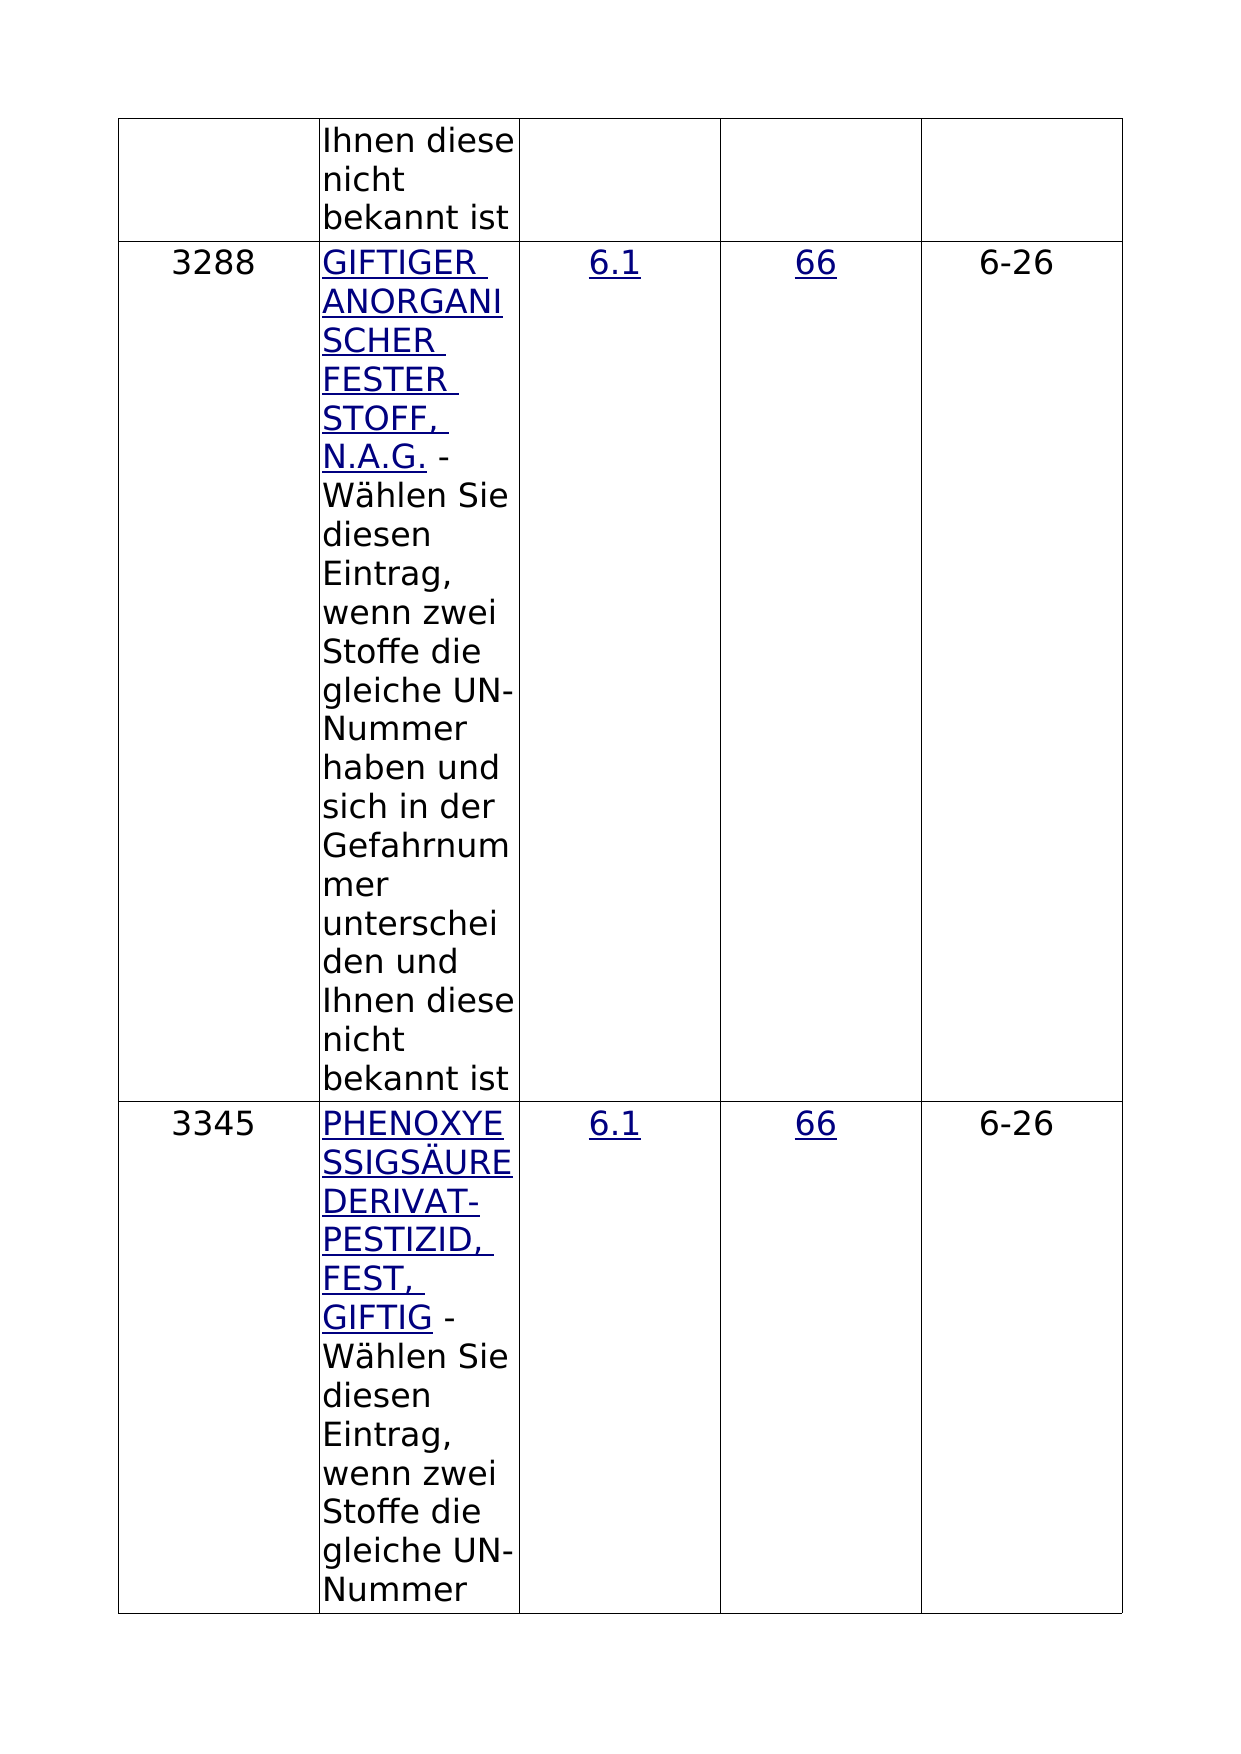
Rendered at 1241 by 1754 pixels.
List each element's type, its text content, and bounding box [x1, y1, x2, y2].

table_cell 3345 [119, 1102, 319, 1612]
table_cell 6.1 [520, 242, 720, 1101]
table_cell 6-26 [922, 242, 1122, 1101]
table_cell 66 [721, 242, 921, 1101]
table_cell 66 [721, 1102, 921, 1612]
table_cell PHENOXYESSIGSÄUREDERIVAT-PESTIZID, FEST, GIFTIG - Wählen Sie diesen Eintrag, wenn zwei Stoffe die gleiche UN-Nummer [320, 1102, 519, 1612]
table_cell Ihnen diese nicht bekannt ist [320, 119, 519, 241]
table_cell 3288 [119, 242, 319, 1101]
table_cell [119, 119, 319, 241]
table_cell GIFTIGER ANORGANISCHER FESTER STOFF, N.A.G. - Wählen Sie diesen Eintrag, wenn zwei Stoffe die gleiche UN-Nummer haben und sich in der Gefahrnummer unterscheiden und Ihnen diese nicht bekannt ist [320, 242, 519, 1101]
table_cell [520, 119, 720, 241]
table_cell 6-26 [922, 1102, 1122, 1612]
table_cell [922, 119, 1122, 241]
table_cell 6.1 [520, 1102, 720, 1612]
table_cell [721, 119, 921, 241]
